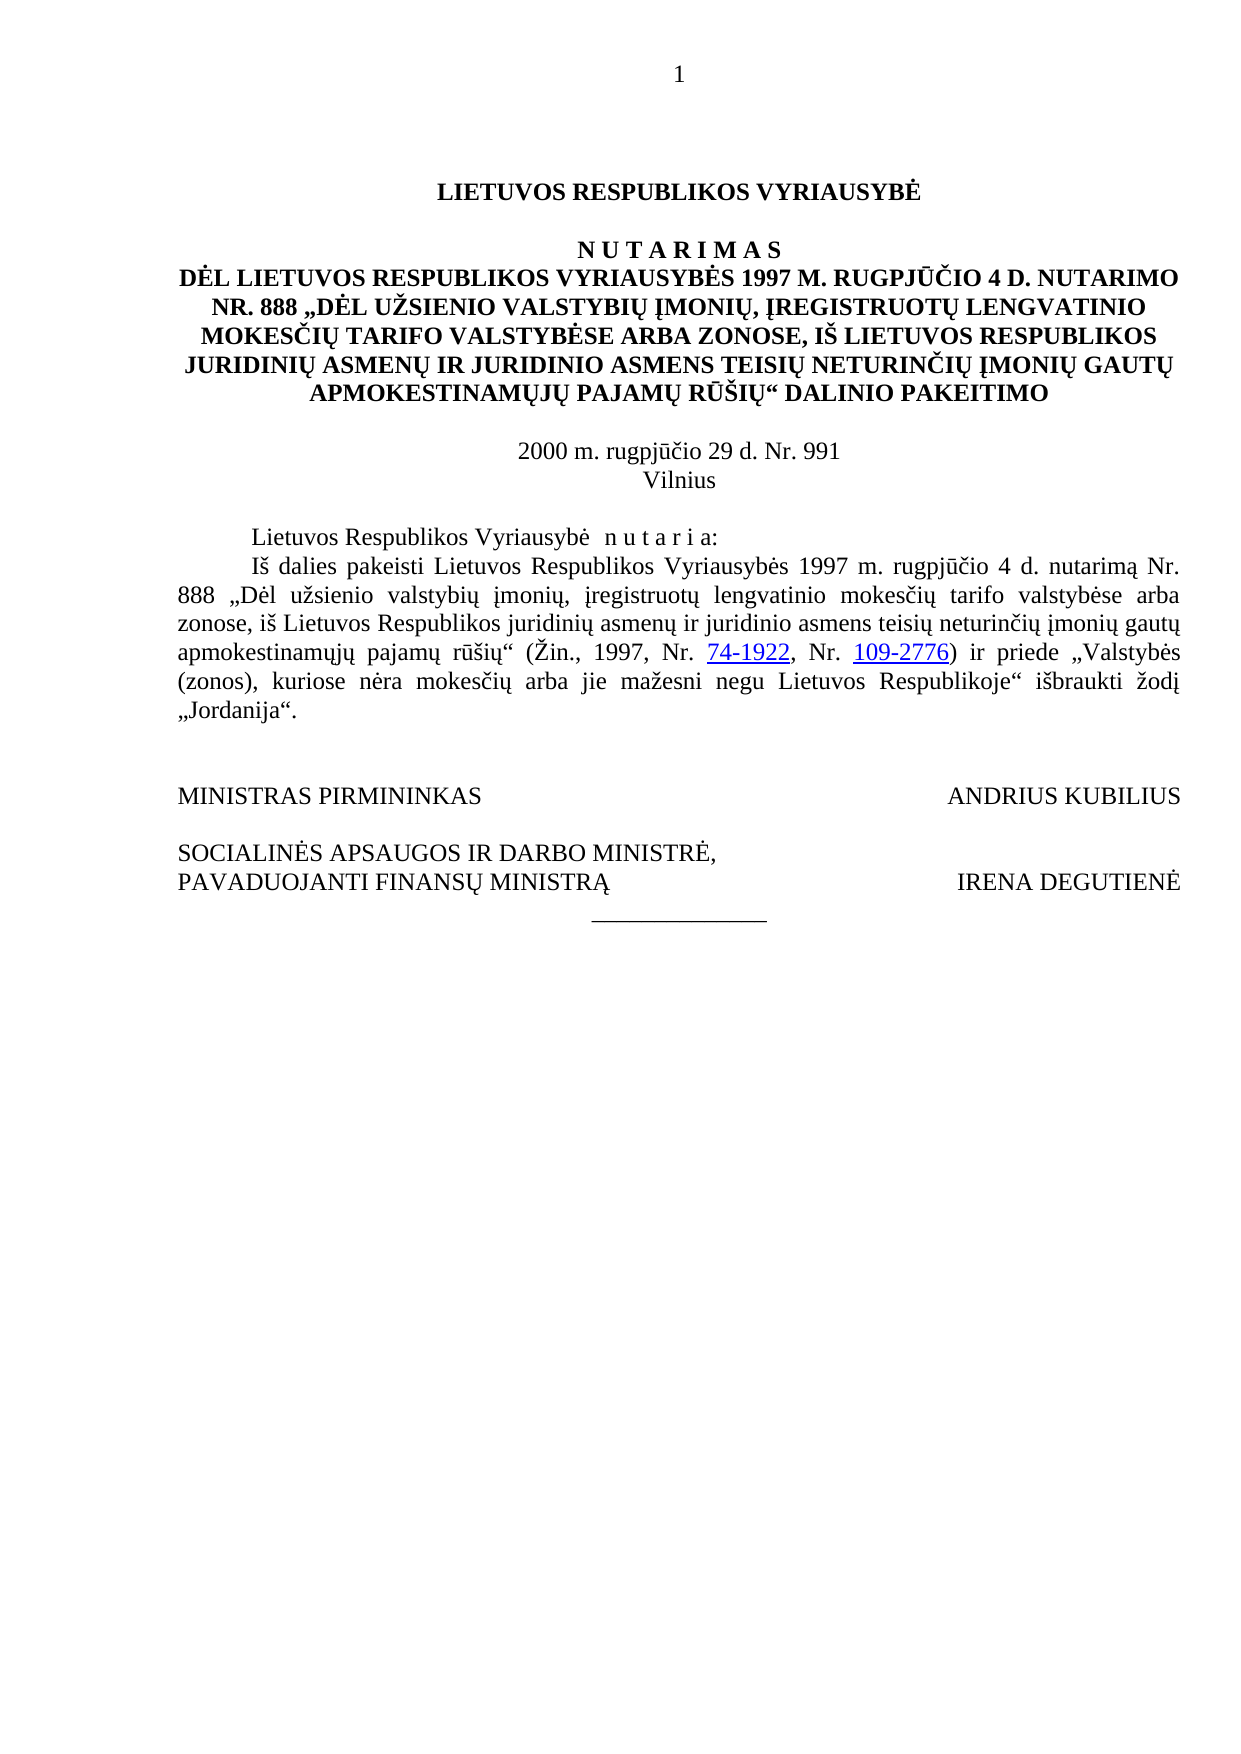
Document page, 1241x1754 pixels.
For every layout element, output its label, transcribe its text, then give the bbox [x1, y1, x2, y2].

text N U T A R I M A S [177, 235, 1181, 263]
text ______________ [177, 896, 1181, 925]
text Vilnius [177, 465, 1181, 493]
text 2000 m. rugpjūčio 29 d. Nr. 991 [177, 436, 1181, 465]
text Lietuvos Respublikos Vyriausybė nutaria: [177, 522, 1181, 551]
text LIETUVOS RESPUBLIKOS VYRIAUSYBĖ [177, 177, 1181, 206]
text PAVADUOJANTI FINANSŲ MINISTRĄ IRENA DEGUTIENĖ [177, 867, 1181, 896]
text SOCIALINĖS APSAUGOS IR DARBO MINISTRĖ, [177, 838, 1181, 867]
text Iš dalies pakeisti Lietuvos Respublikos Vyriausybės 1997 m. rugpjūčio 4 d. nutarimą Nr. 888 „Dėl užsienio valstybių įmonių, įregistruotų lengvatinio mokesčių tarifo valstybėse arba zonose, iš Lietuvos Respublikos juridinių asmenų ir juridinio asmens teisių neturinčių įmonių gautų apmokestinamųjų pajamų rūšių“ (Žin., 1997, Nr. 74-1922, Nr. 109-2776) ir priede „Valstybės (zonos), kuriose nėra mokesčių arba jie mažesni negu Lietuvos Respublikoje“ išbraukti žodį „Jordanija“. [177, 551, 1181, 723]
text MINISTRAS PIRMININKAS ANDRIUS KUBILIUS [177, 781, 1181, 810]
text DĖL LIETUVOS RESPUBLIKOS VYRIAUSYBĖS 1997 M. RUGPJŪČIO 4 D. NUTARIMO NR. 888 „DĖL UŽSIENIO VALSTYBIŲ ĮMONIŲ, ĮREGISTRUOTŲ LENGVATINIO MOKESČIŲ TARIFO VALSTYBĖSE ARBA ZONOSE, IŠ LIETUVOS RESPUBLIKOS JURIDINIŲ ASMENŲ IR JURIDINIO ASMENS TEISIŲ NETURINČIŲ ĮMONIŲ GAUTŲ APMOKESTINAMŲJŲ PAJAMŲ RŪŠIŲ“ DALINIO PAKEITIMO [177, 263, 1181, 407]
